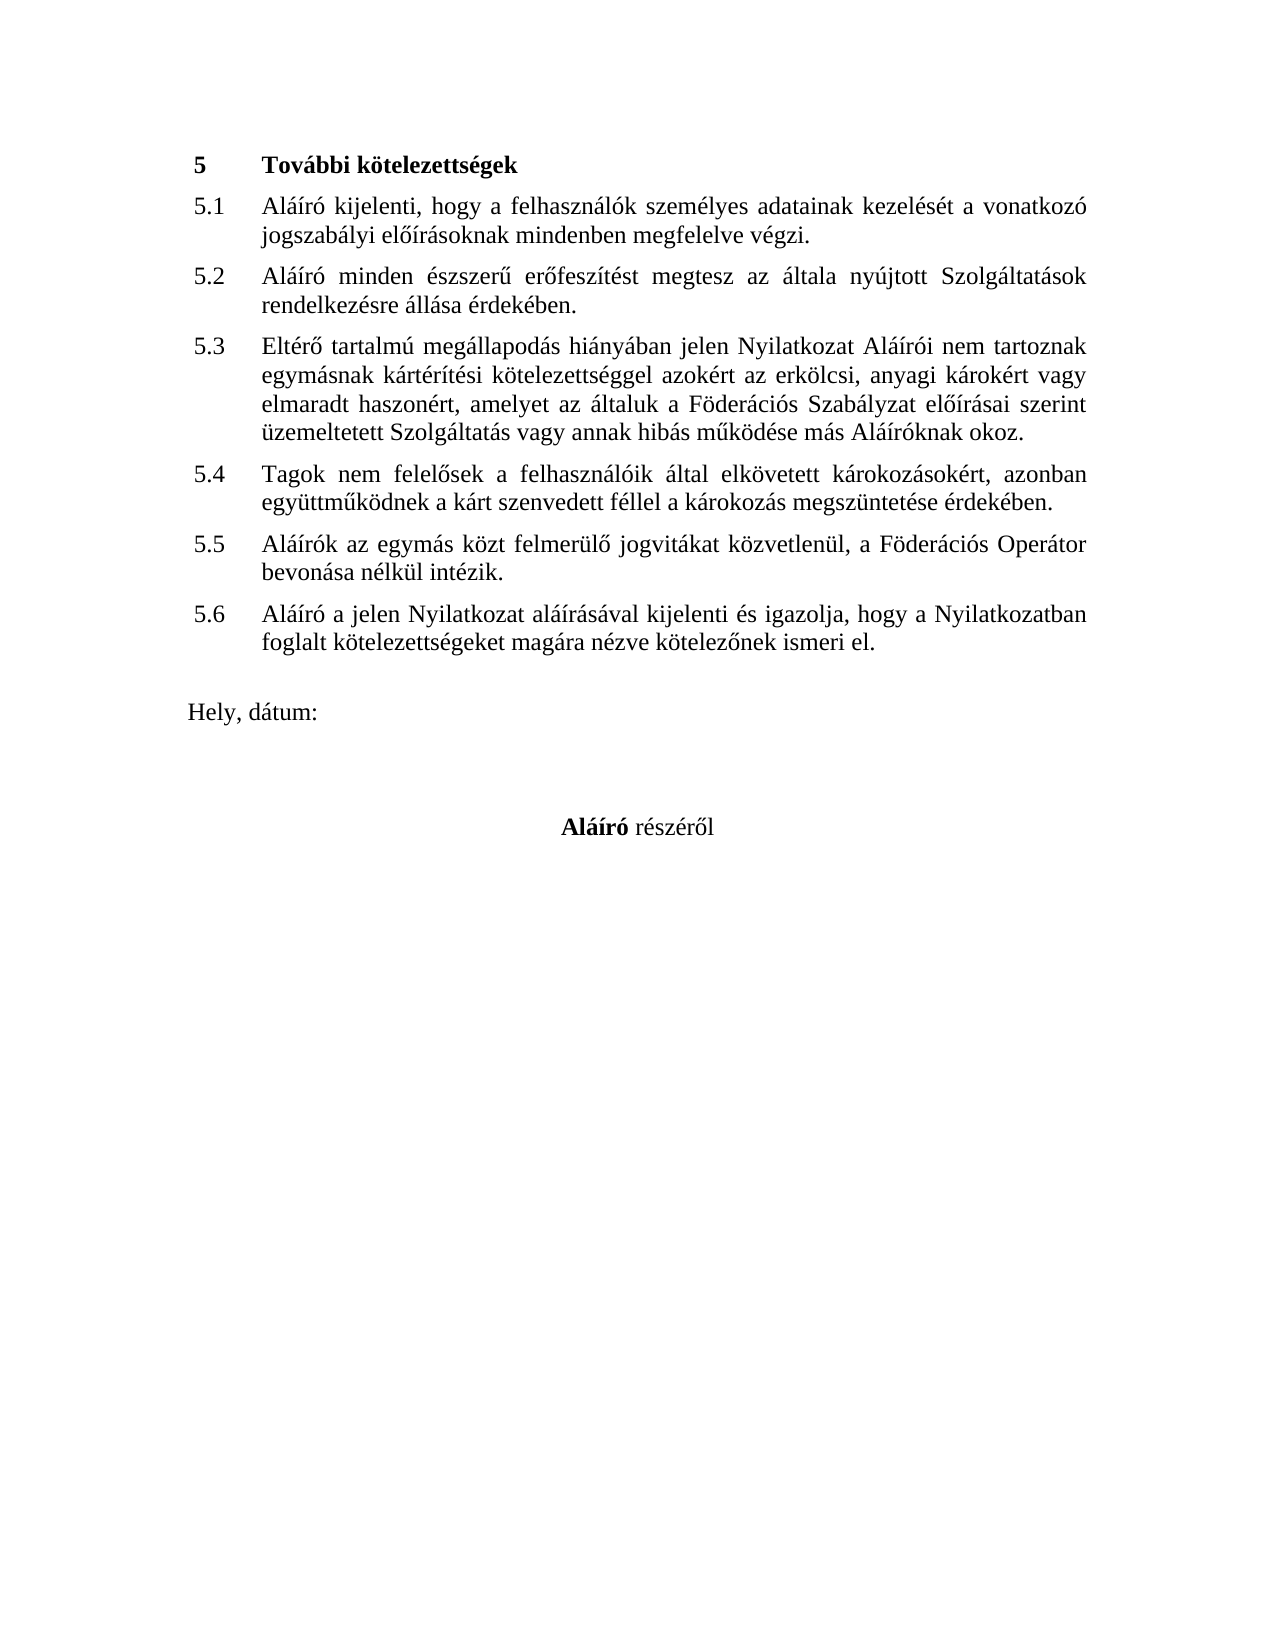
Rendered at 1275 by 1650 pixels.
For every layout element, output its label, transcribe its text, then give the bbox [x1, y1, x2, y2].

list További kötelezettségek [518, 150, 1087, 179]
list Aláíró kijelenti, hogy a felhasználók személyes adatainak kezelését a vonatkozó jogszabályi előírásoknak mindenben megfelelve végzi. [187, 191, 261, 249]
list Aláíró a jelen Nyilatkozat aláírásával kijelenti és igazolja, hogy a Nyilatkozatban foglalt kötelezettségeket magára nézve kötelezőnek ismeri el. [187, 599, 1087, 656]
list Aláírók az egymás közt felmerülő jogvitákat közvetlenül, a Föderációs Operátor bevonása nélkül intézik. [187, 529, 1087, 586]
list Aláíró minden észszerű erőfeszítést megtesz az általa nyújtott Szolgáltatások rendelkezésre állása érdekében. [187, 261, 261, 319]
list Aláíró kijelenti, hogy a felhasználók személyes adatainak kezelését a vonatkozó jogszabályi előírásoknak mindenben megfelelve végzi. [810, 220, 1087, 249]
list Eltérő tartalmú megállapodás hiányában jelen Nyilatkozat Aláírói nem tartoznak egymásnak kártérítési kötelezettséggel azokért az erkölcsi, anyagi károkért vagy elmaradt haszonért, amelyet az általuk a Föderációs Szabályzat előírásai szerint üzemeltetett Szolgáltatás vagy annak hibás működése más Aláíróknak okoz. [187, 331, 1087, 446]
list Aláíró minden észszerű erőfeszítést megtesz az általa nyújtott Szolgáltatások rendelkezésre állása érdekében. [577, 290, 1087, 319]
text Hely, dátum: [187, 697, 1087, 726]
list Tagok nem felelősek a felhasználóik által elkövetett károkozásokért, azonban együttműködnek a kárt szenvedett féllel a károkozás megszüntetése érdekében. [187, 459, 1087, 516]
